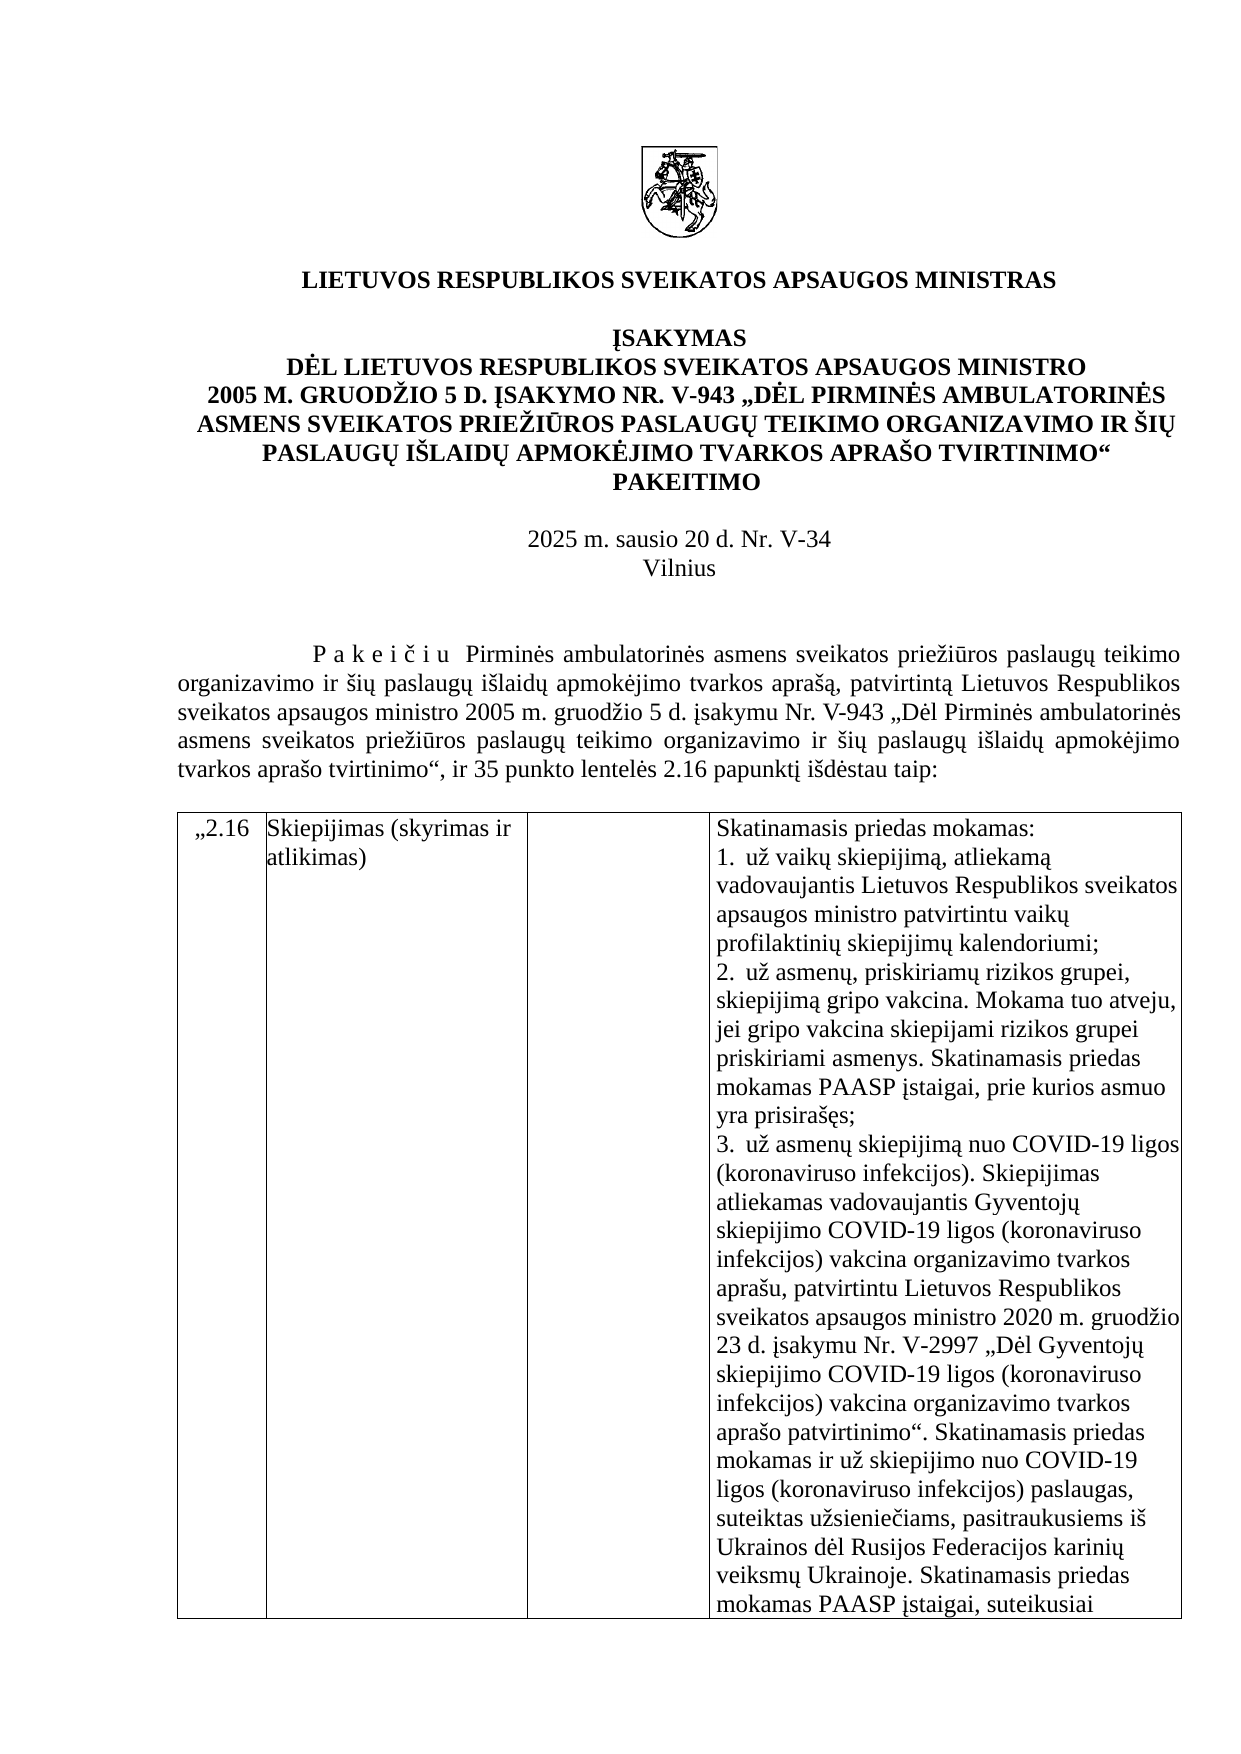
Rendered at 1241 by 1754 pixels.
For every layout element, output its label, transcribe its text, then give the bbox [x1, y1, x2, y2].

text Pakeičiu Pirminės ambulatorinės asmens sveikatos priežiūros paslaugų teikimo organizavimo ir šių paslaugų išlaidų apmokėjimo tvarkos aprašą, patvirtintą Lietuvos Respublikos sveikatos apsaugos ministro 2005 m. gruodžio 5 d. įsakymu Nr. V-943 „Dėl Pirminės ambulatorinės asmens sveikatos priežiūros paslaugų teikimo organizavimo ir šių paslaugų išlaidų apmokėjimo tvarkos aprašo tvirtinimo“, ir 35 punkto lentelės 2.16 papunktį išdėstau taip: [177, 639, 1181, 783]
table_header Skatinamasis priedas mokamas: 1. už vaikų skiepijimą, atliekamą vadovaujantis Lietuvos Respublikos sveikatos apsaugos ministro patvirtintu vaikų profilaktinių skiepijimų kalendoriumi; 2. už asmenų, priskiriamų rizikos grupei, skiepijimą gripo vakcina. Mokama tuo atveju, jei gripo vakcina skiepijami rizikos grupei priskiriami asmenys. Skatinamasis priedas mokamas PAASP įstaigai, prie kurios asmuo yra prisirašęs; 3. už asmenų skiepijimą nuo COVID-19 ligos (koronaviruso infekcijos). Skiepijimas atliekamas vadovaujantis Gyventojų skiepijimo COVID-19 ligos (koronaviruso infekcijos) vakcina organizavimo tvarkos aprašu, patvirtintu Lietuvos Respublikos sveikatos apsaugos ministro 2020 m. gruodžio 23 d. įsakymu Nr. V-2997 „Dėl Gyventojų skiepijimo COVID-19 ligos (koronaviruso infekcijos) vakcina organizavimo tvarkos aprašo patvirtinimo“. Skatinamasis priedas mokamas ir už skiepijimo nuo COVID-19 ligos (koronaviruso infekcijos) paslaugas, suteiktas užsieniečiams, pasitraukusiems iš Ukrainos dėl Rusijos Federacijos karinių veiksmų Ukrainoje. Skatinamasis priedas mokamas PAASP įstaigai, suteikusiai [710, 813, 1181, 1618]
table_header Skiepijimas (skyrimas ir atlikimas) [267, 813, 527, 1618]
text Vilnius [177, 553, 1181, 582]
table_header [528, 813, 709, 1618]
table_header „2.16 [178, 813, 266, 1618]
text LIETUVOS RESPUBLIKOS SVEIKATOS APSAUGOS MINISTRAS [177, 266, 1181, 294]
text ĮSAKYMAS [177, 323, 1181, 352]
text 2025 m. sausio 20 d. Nr. V-34 [177, 524, 1181, 553]
text 2005 M. GRUODŽIO 5 D. ĮSAKYMO NR. V-943 „DĖL PIRMINĖS AMBULATORINĖS ASMENS SVEIKATOS PRIEŽIŪROS PASLAUGŲ TEIKIMO ORGANIZAVIMO IR ŠIŲ PASLAUGŲ IŠLAIDŲ APMOKĖJIMO TVARKOS APRAŠO TVIRTINIMO“ PAKEITIMO [192, 381, 1181, 496]
text DĖL LIETUVOS RESPUBLIKOS SVEIKATOS APSAUGOS MINISTRO [192, 352, 1181, 381]
